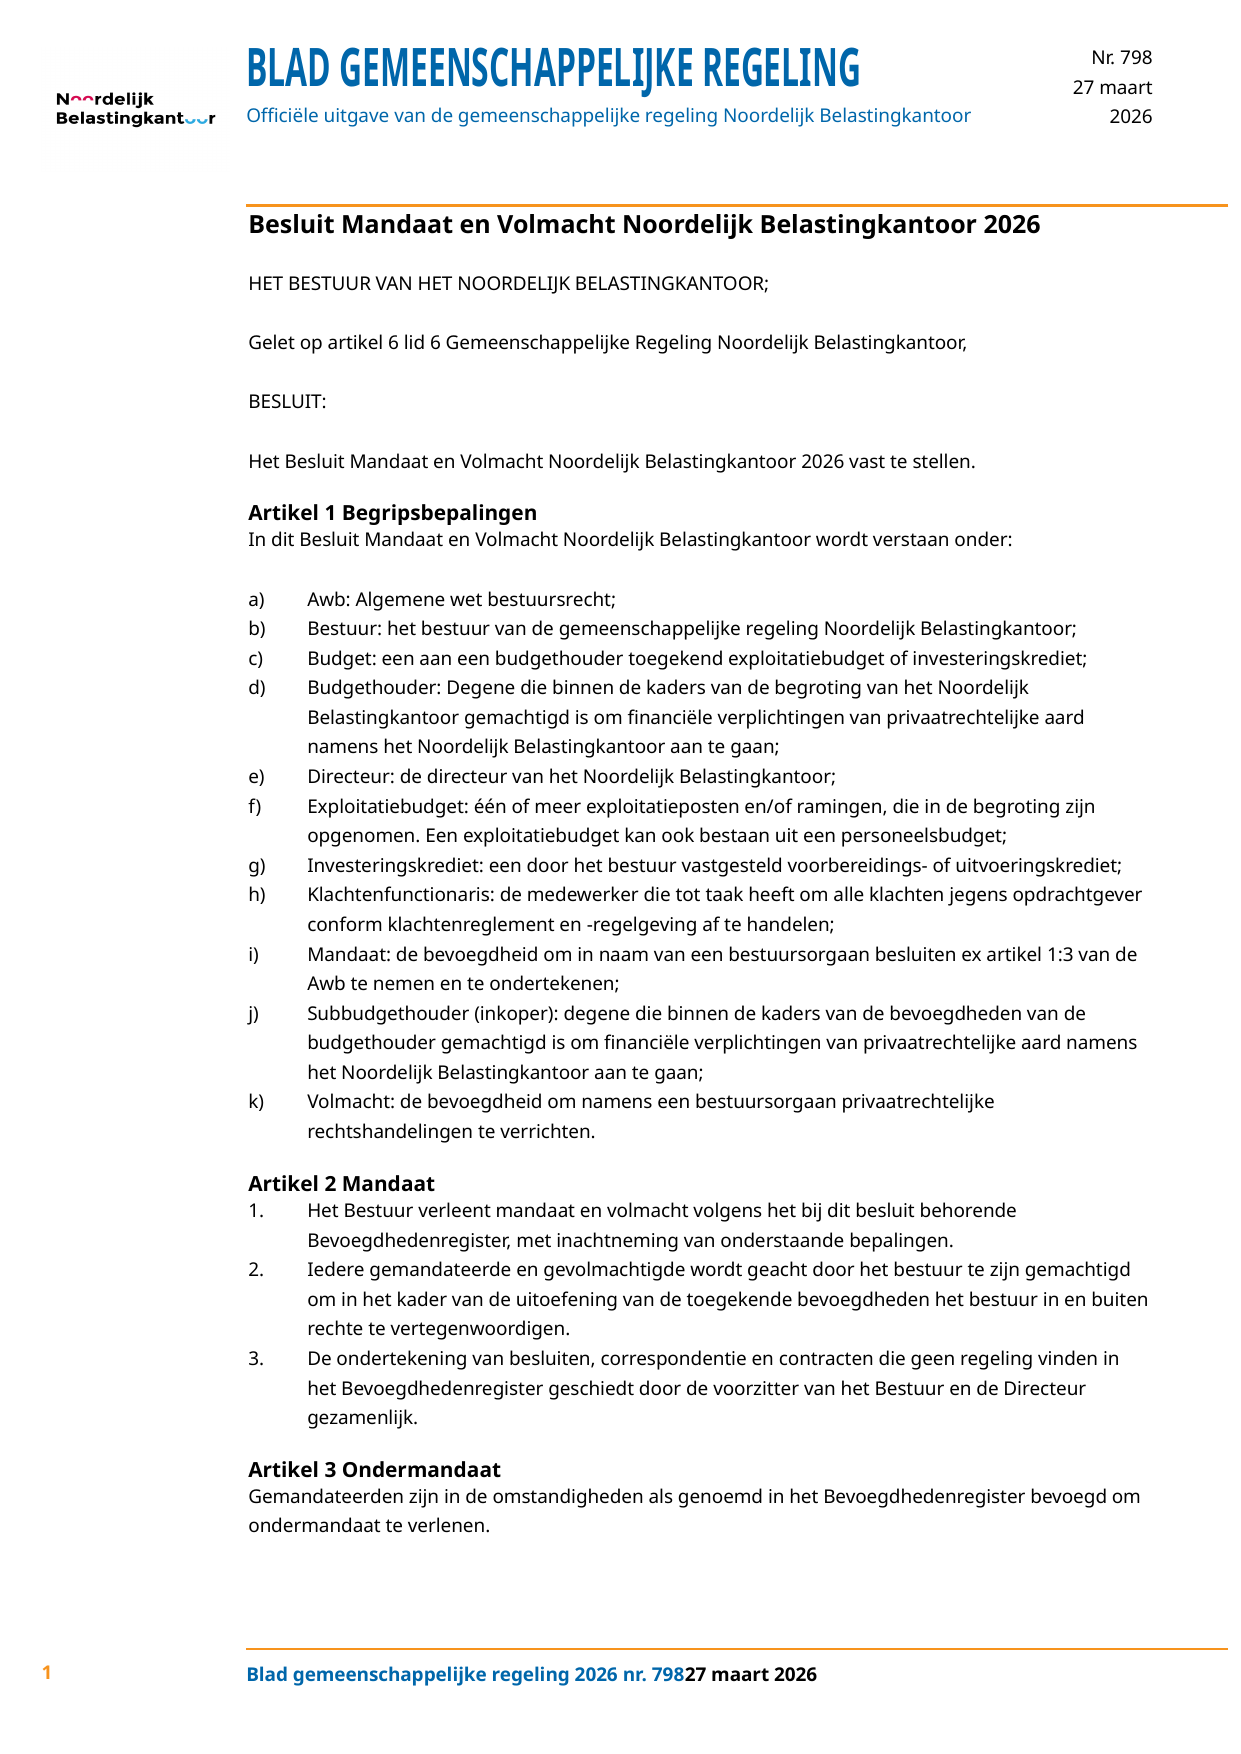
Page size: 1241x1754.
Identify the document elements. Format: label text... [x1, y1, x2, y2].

list Directeur: de directeur van het Noordelijk Belastingkantoor; [248, 763, 1152, 789]
list Bestuur: het bestuur van de gemeenschappelijke regeling Noordelijk Belastingkantoor; [248, 615, 1152, 641]
list Budget: een aan een budgethouder toegekend exploitatiebudget of investeringskrediet; [248, 645, 1152, 671]
list Het Bestuur verleent mandaat en volmacht volgens het bij dit besluit behorende Bevoegdhedenregister, met inachtneming van onderstaande bepalingen. [248, 1197, 1152, 1252]
text Het Besluit Mandaat en Volmacht Noordelijk Belastingkantoor 2026 vast te stellen. [248, 448, 1152, 473]
list Klachtenfunctionaris: de medewerker die tot taak heeft om alle klachten jegens opdrachtgever conform klachtenreglement en -regelgeving af te handelen; [248, 882, 1152, 937]
text HET BESTUUR VAN HET NOORDELIJK BELASTINGKANTOOR; [248, 270, 1152, 296]
list Iedere gemandateerde en gevolmachtigde wordt geacht door het bestuur te zijn gemachtigd om in het kader van de uitoefening van de toegekende bevoegdheden het bestuur in en buiten rechte te vertegenwoordigen. [248, 1256, 1152, 1341]
list Budgethouder: Degene die binnen de kaders van de begroting van het Noordelijk Belastingkantoor gemachtigd is om financiële verplichtingen van privaatrechtelijke aard namens het Noordelijk Belastingkantoor aan te gaan; [248, 674, 1152, 759]
text Artikel 1 Begripsbepalingen [248, 498, 1152, 527]
list Volmacht: de bevoegdheid om namens een bestuursorgaan privaatrechtelijke rechtshandelingen te verrichten. [248, 1089, 1152, 1144]
text Artikel 2 Mandaat [248, 1169, 1152, 1197]
text Artikel 3 Ondermandaat [248, 1455, 1152, 1483]
text In dit Besluit Mandaat en Volmacht Noordelijk Belastingkantoor wordt verstaan onder: [248, 527, 1152, 552]
text Besluit Mandaat en Volmacht Noordelijk Belastingkantoor 2026 [248, 207, 1152, 241]
list Investeringskrediet: een door het bestuur vastgesteld voorbereidings- of uitvoeringskrediet; [248, 852, 1152, 878]
list Mandaat: de bevoegdheid om in naam van een bestuursorgaan besluiten ex artikel 1:3 van de Awb te nemen en te ondertekenen; [248, 941, 1152, 996]
text BESLUIT: [248, 389, 1152, 414]
list De ondertekening van besluiten, correspondentie en contracten die geen regeling vinden in het Bevoegdhedenregister geschiedt door de voorzitter van het Bestuur en de Directeur gezamenlijk. [248, 1345, 1152, 1430]
text Gelet op artikel 6 lid 6 Gemeenschappelijke Regeling Noordelijk Belastingkantoor, [248, 329, 1152, 355]
list Subbudgethouder (inkoper): degene die binnen de kaders van de bevoegdheden van de budgethouder gemachtigd is om financiële verplichtingen van privaatrechtelijke aard namens het Noordelijk Belastingkantoor aan te gaan; [248, 1000, 1152, 1085]
text Gemandateerden zijn in de omstandigheden als genoemd in het Bevoegdhedenregister bevoegd om ondermandaat te verlenen. [248, 1483, 1152, 1538]
picture [41, 47, 231, 172]
list Awb: Algemene wet bestuursrecht; [248, 586, 1152, 612]
list Exploitatiebudget: één of meer exploitatieposten en/of ramingen, die in de begroting zijn opgenomen. Een exploitatiebudget kan ook bestaan uit een personeelsbudget; [248, 793, 1152, 848]
